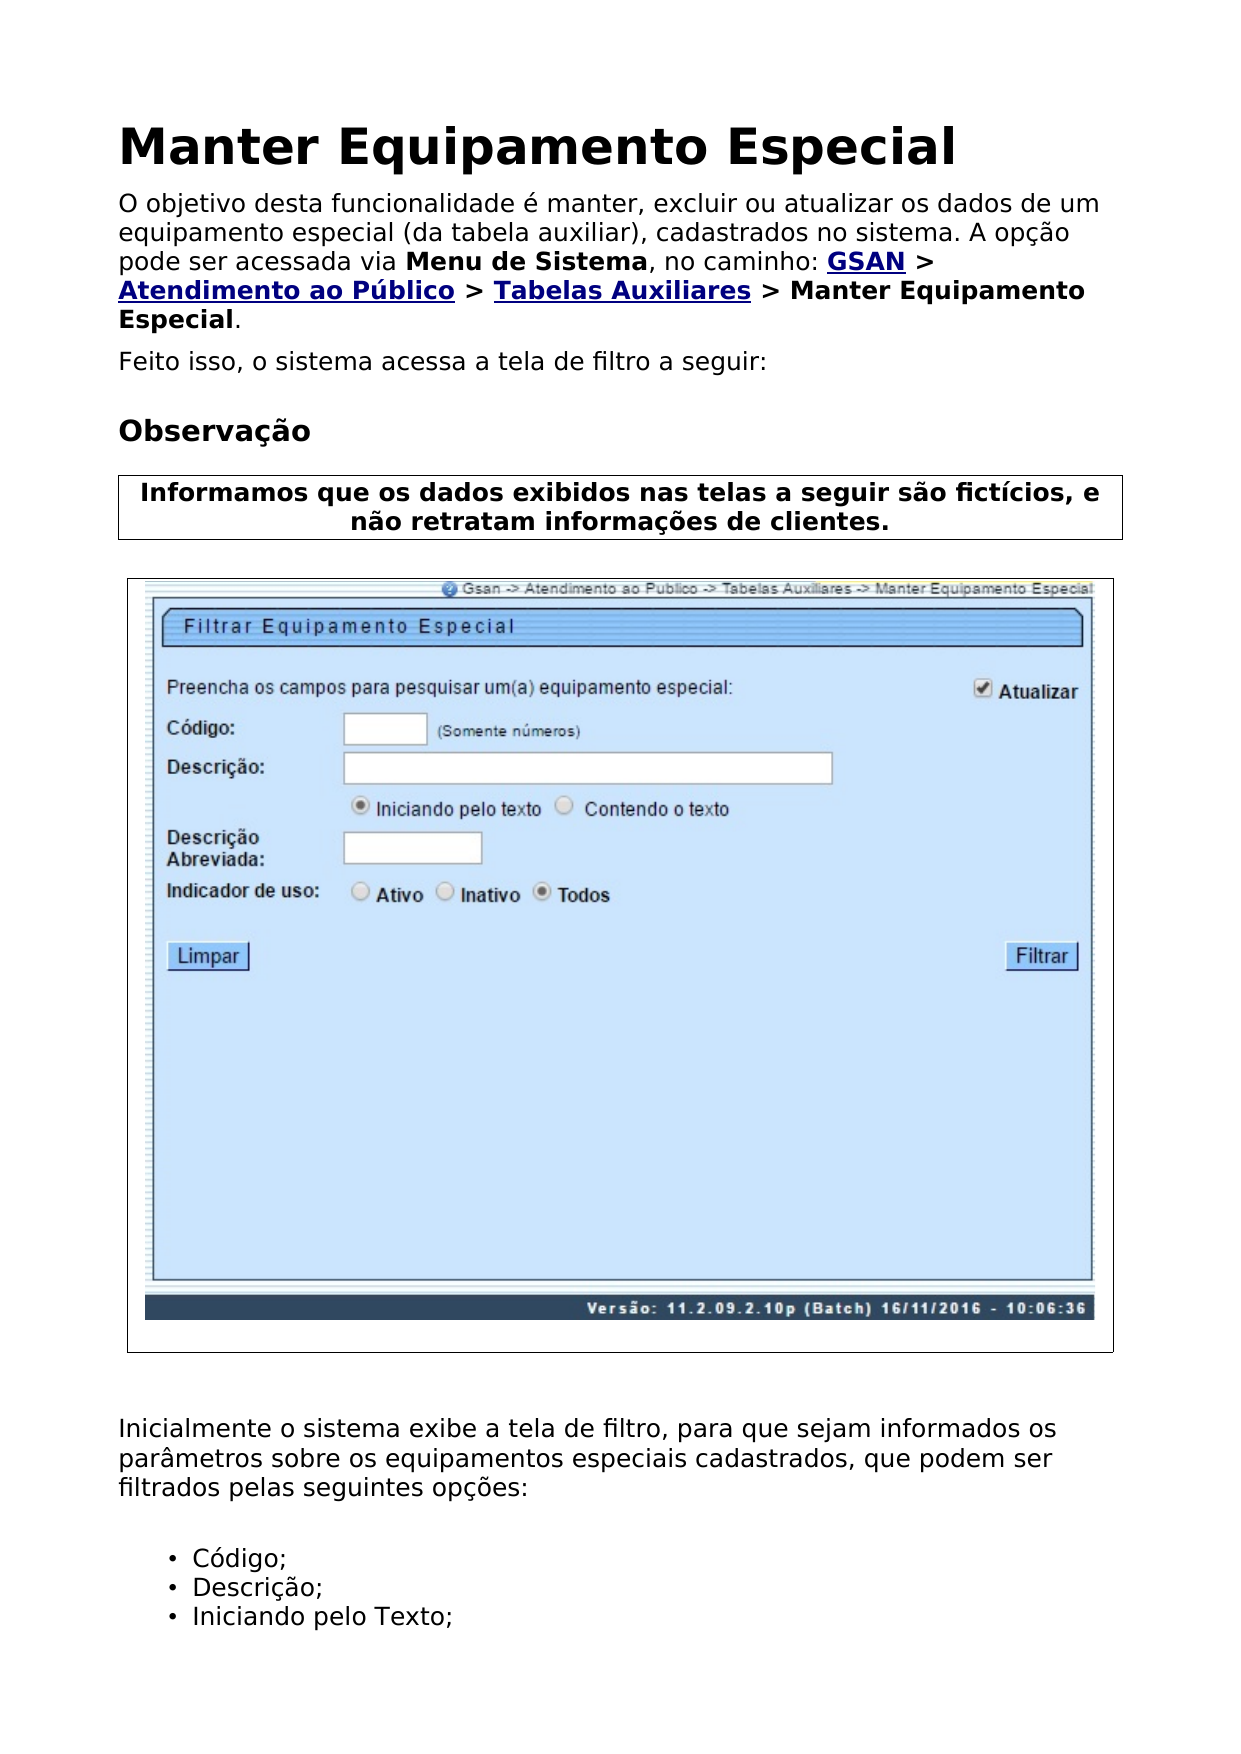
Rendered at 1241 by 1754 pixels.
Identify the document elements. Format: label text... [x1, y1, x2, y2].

picture [145, 581, 1096, 1320]
text O objetivo desta funcionalidade é manter, excluir ou atualizar os dados de um equipamento especial (da tabela auxiliar), cadastrados no sistema. A opção pode ser acessada via Menu de Sistema, no caminho: GSAN > Atendimento ao Público > Tabelas Auxiliares > Manter Equipamento Especial. [118, 189, 1122, 335]
text Feito isso, o sistema acessa a tela de filtro a seguir: [118, 347, 1122, 376]
list Descrição; [177, 1573, 1122, 1602]
table_header Informamos que os dados exibidos nas telas a seguir são fictícios, e não retratam informações de clientes. [119, 476, 1122, 539]
subtitle Observação [118, 414, 1122, 448]
table_header [128, 579, 1113, 1352]
text Inicialmente o sistema exibe a tela de filtro, para que sejam informados os parâmetros sobre os equipamentos especiais cadastrados, que podem ser filtrados pelas seguintes opções: [118, 1414, 1122, 1502]
list Código; [177, 1544, 1122, 1573]
subtitle Manter Equipamento Especial [118, 118, 1122, 176]
list Iniciando pelo Texto; [177, 1602, 1122, 1632]
